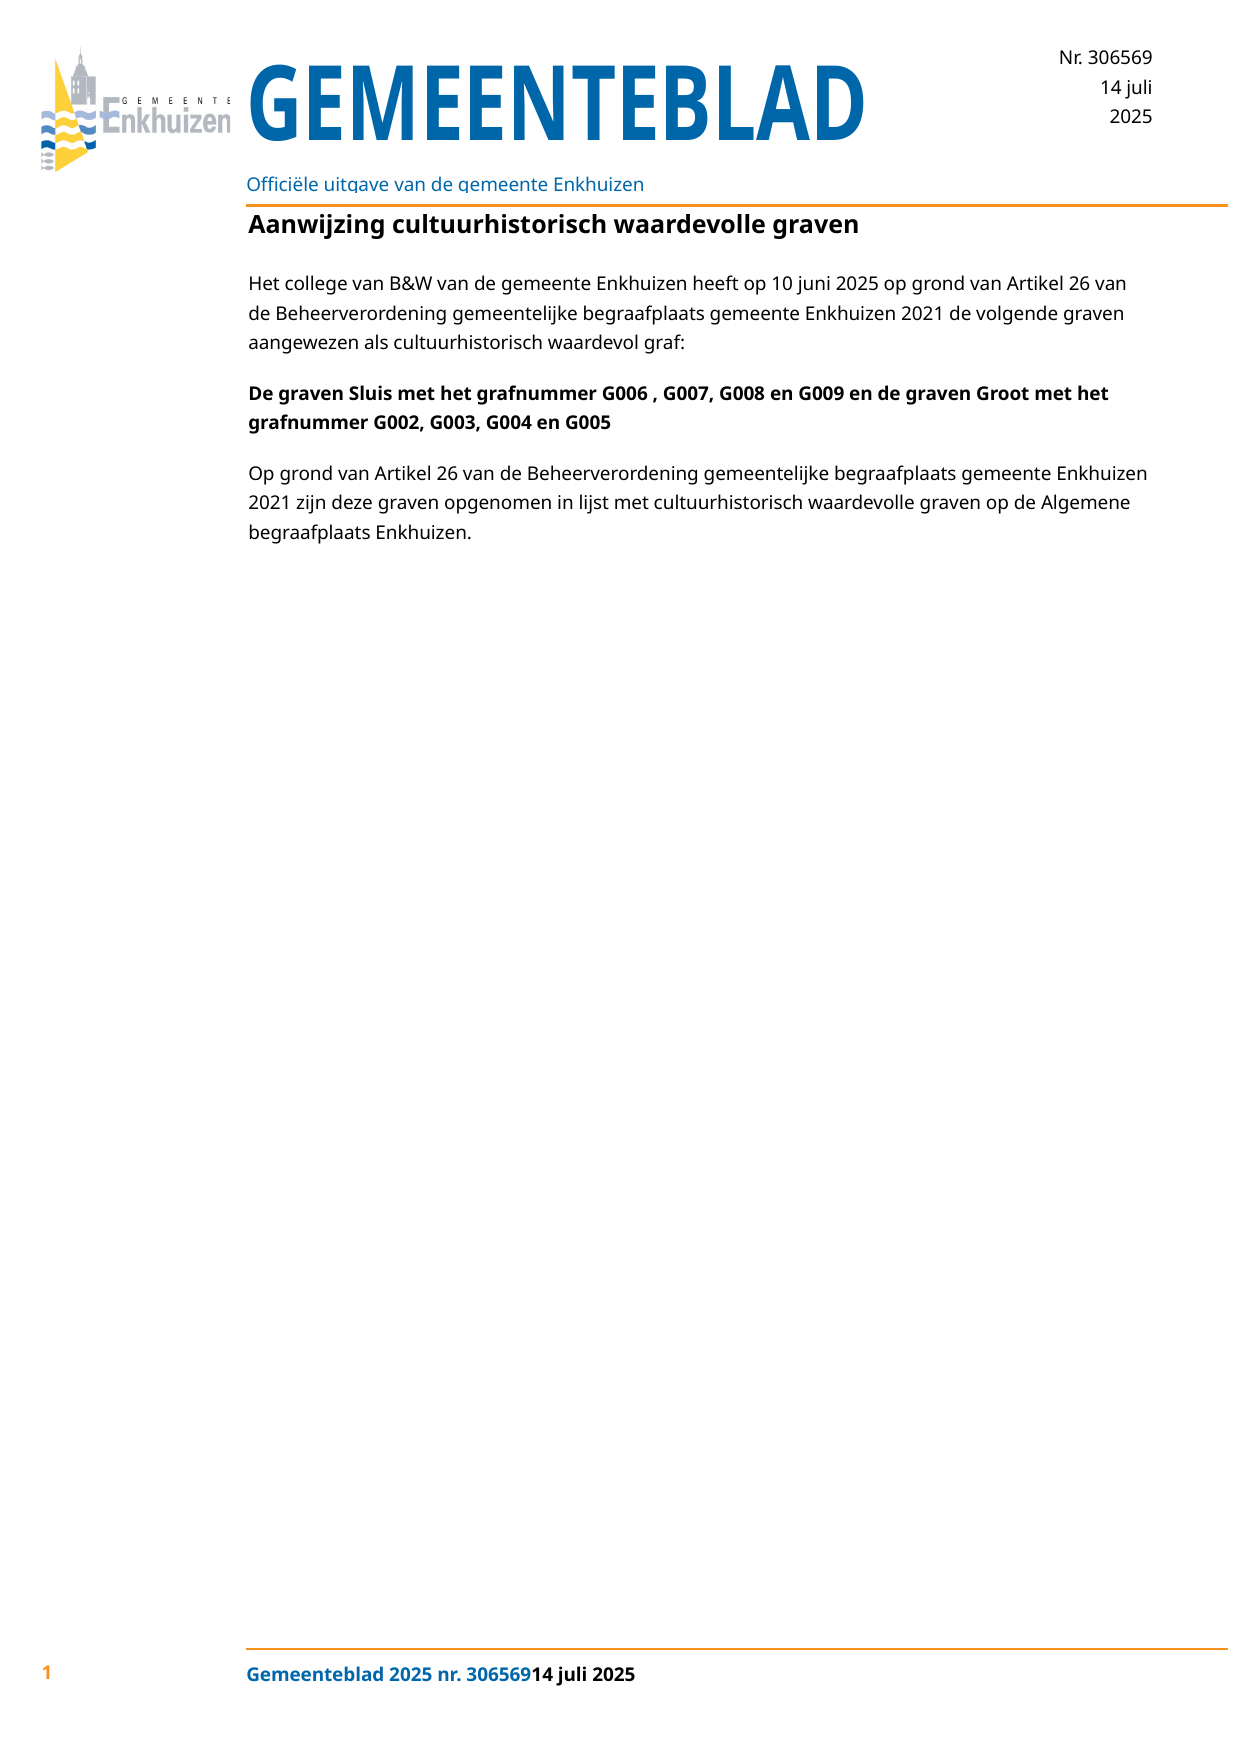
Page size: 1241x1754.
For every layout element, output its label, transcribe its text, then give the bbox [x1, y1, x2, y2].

text Aanwijzing cultuurhistorisch waardevolle graven [248, 207, 1152, 241]
picture [41, 47, 231, 172]
text De graven Sluis met het grafnummer G006 , G007, G008 en G009 en de graven Groot met het grafnummer G002, G003, G004 en G005 [248, 380, 1152, 435]
text Het college van B&W van de gemeente Enkhuizen heeft op 10 juni 2025 op grond van Artikel 26 van de Beheerverordening gemeentelijke begraafplaats gemeente Enkhuizen 2021 de volgende graven aangewezen als cultuurhistorisch waardevol graf: [248, 270, 1152, 355]
text Op grond van Artikel 26 van de Beheerverordening gemeentelijke begraafplaats gemeente Enkhuizen 2021 zijn deze graven opgenomen in lijst met cultuurhistorisch waardevolle graven op de Algemene begraafplaats Enkhuizen. [248, 460, 1152, 545]
